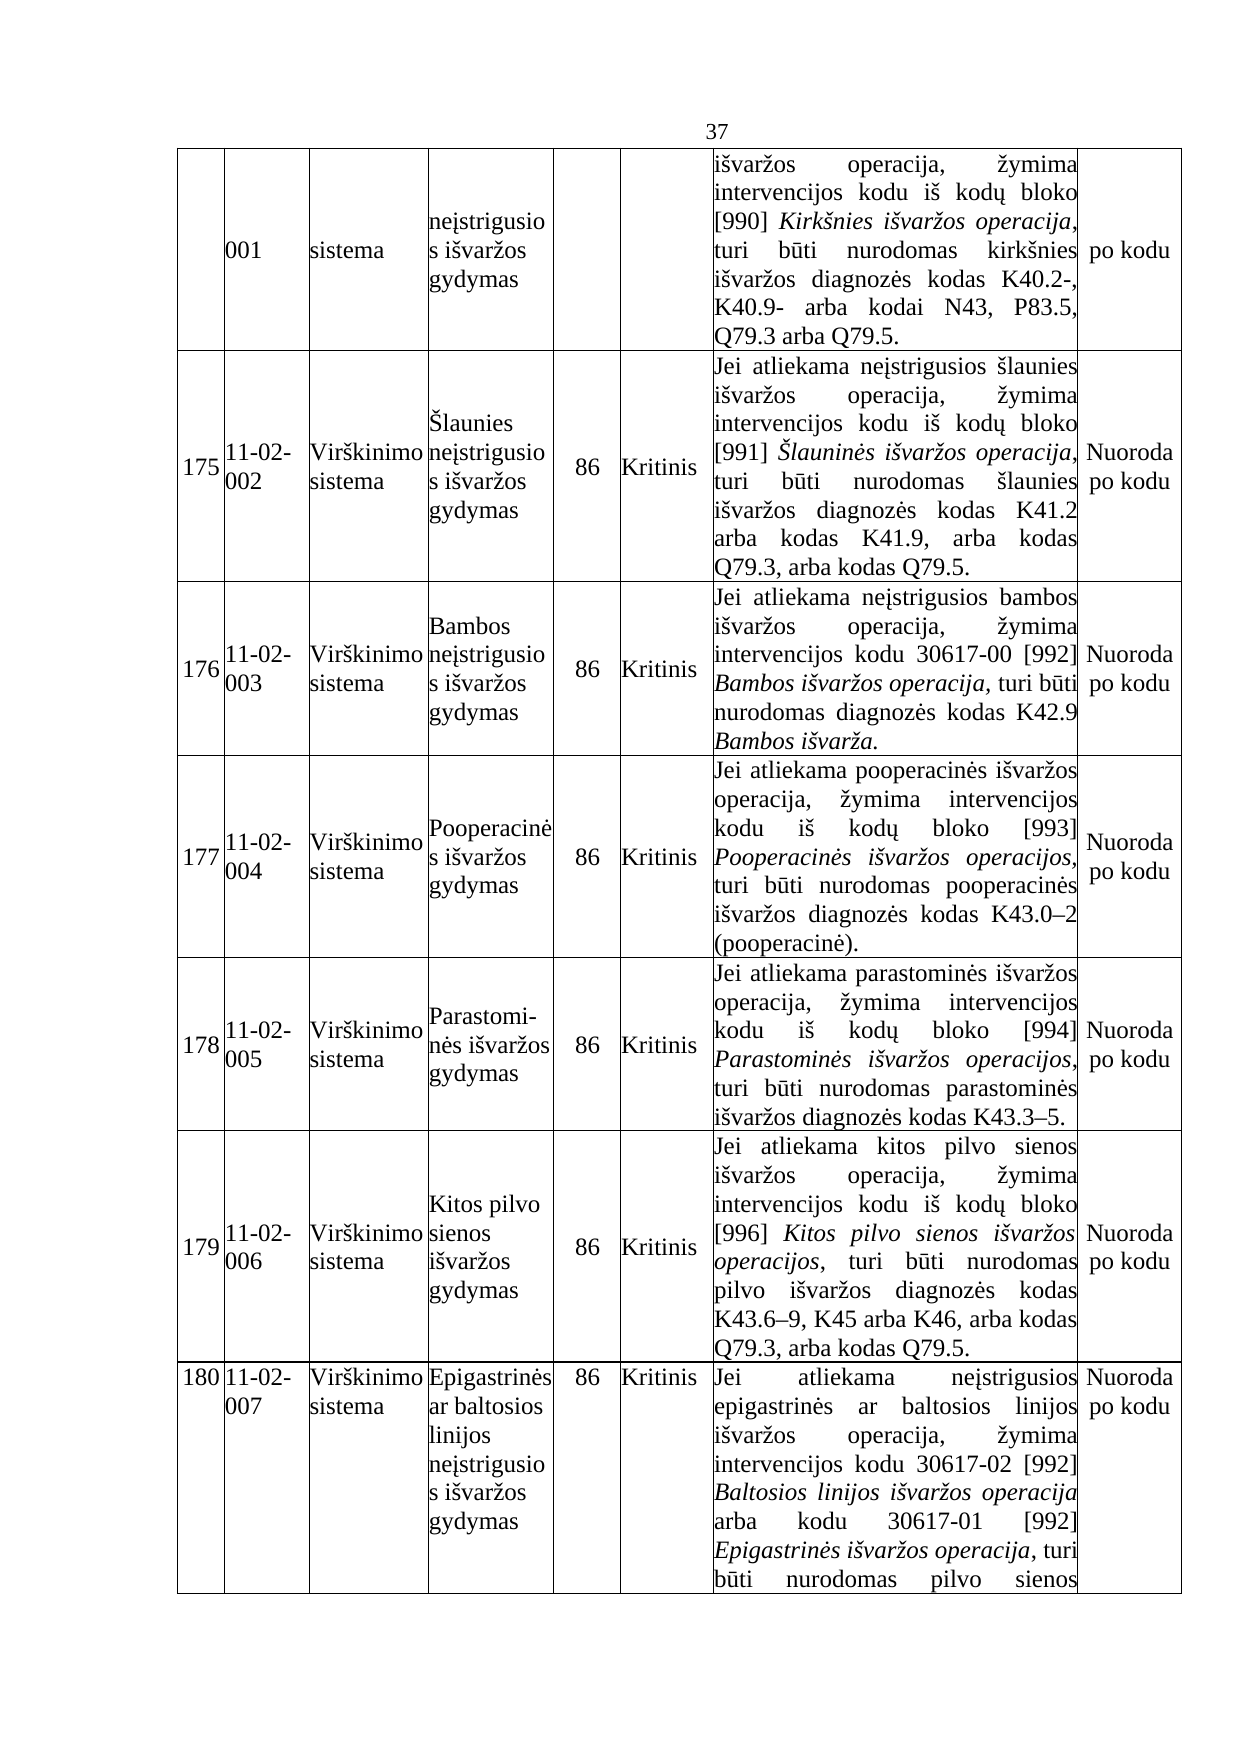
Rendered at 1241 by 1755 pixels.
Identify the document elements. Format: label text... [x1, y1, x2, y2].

table_cell Nuoroda po kodu [1078, 1131, 1181, 1361]
table_cell Kritinis [621, 351, 713, 581]
table_cell Nuoroda po kodu [1078, 1363, 1181, 1592]
table_cell 11-02-005 [225, 958, 309, 1130]
table_cell Nuoroda po kodu [1078, 756, 1181, 957]
table_cell 86 [554, 756, 620, 957]
table_cell Nuoroda po kodu [1078, 351, 1181, 581]
table_cell Jei atliekama neįstrigusios epigastrinės ar baltosios linijos išvaržos operacija, žymima intervencijos kodu 30617-02 [992] Baltosios linijos išvaržos operacija arba kodu 30617-01 [992] Epigastrinės išvaržos operacija, turi būti nurodomas pilvo sienos [714, 1363, 1077, 1592]
table_cell Virškinimo sistema [310, 958, 428, 1130]
table_cell 11-02-004 [225, 756, 309, 957]
table_cell Jei atliekama pooperacinės išvaržos operacija, žymima intervencijos kodu iš kodų bloko [993] Pooperacinės išvaržos operacijos, turi būti nurodomas pooperacinės išvaržos diagnozės kodas K43.0–2 (pooperacinė). [714, 756, 1077, 957]
table_cell išvaržos operacija, žymima intervencijos kodu iš kodų bloko [990] Kirkšnies išvaržos operacija, turi būti nurodomas kirkšnies išvaržos diagnozės kodas K40.2-, K40.9- arba kodai N43, P83.5, Q79.3 arba Q79.5. [714, 149, 1077, 350]
table_cell Virškinimo sistema [310, 1131, 428, 1361]
table_cell [621, 149, 713, 350]
table_cell Virškinimo sistema [310, 351, 428, 581]
table_cell 11-02-006 [225, 1131, 309, 1361]
table_cell Kritinis [621, 958, 713, 1130]
table_cell Kritinis [621, 756, 713, 957]
table_cell [178, 149, 224, 350]
table_cell Jei atliekama parastominės išvaržos operacija, žymima intervencijos kodu iš kodų bloko [994] Parastominės išvaržos operacijos, turi būti nurodomas parastominės išvaržos diagnozės kodas K43.3–5. [714, 958, 1077, 1130]
table_cell sistema [310, 149, 428, 350]
table_cell 180 [178, 1363, 224, 1592]
table_cell 175 [178, 351, 224, 581]
table_cell Parastomi-nės išvaržos gydymas [429, 958, 553, 1130]
table_cell 11-02-007 [225, 1363, 309, 1592]
table_cell Virškinimo sistema [310, 1363, 428, 1592]
table_cell Nuoroda po kodu [1078, 958, 1181, 1130]
table_cell Jei atliekama neįstrigusios bambos išvaržos operacija, žymima intervencijos kodu 30617-00 [992] Bambos išvaržos operacija, turi būti nurodomas diagnozės kodas K42.9 Bambos išvarža. [714, 582, 1077, 754]
table_cell 176 [178, 582, 224, 754]
table_cell Jei atliekama neįstrigusios šlaunies išvaržos operacija, žymima intervencijos kodu iš kodų bloko [991] Šlauninės išvaržos operacija, turi būti nurodomas šlaunies išvaržos diagnozės kodas K41.2 arba kodas K41.9, arba kodas Q79.3, arba kodas Q79.5. [714, 351, 1077, 581]
table_cell 177 [178, 756, 224, 957]
table_cell Pooperacinės išvaržos gydymas [429, 756, 553, 957]
table_cell Kritinis [621, 1131, 713, 1361]
table_cell 11-02-002 [225, 351, 309, 581]
table_cell 178 [178, 958, 224, 1130]
table_cell [554, 149, 620, 350]
table_cell Virškinimo sistema [310, 756, 428, 957]
table_cell 11-02-003 [225, 582, 309, 754]
table_cell neįstrigusios išvaržos gydymas [429, 149, 553, 350]
table_cell 86 [554, 1131, 620, 1361]
table_cell Kritinis [621, 1363, 713, 1592]
table_cell Kritinis [621, 582, 713, 754]
table_cell po kodu [1078, 149, 1181, 350]
table_cell Nuoroda po kodu [1078, 582, 1181, 754]
table_cell 001 [225, 149, 309, 350]
table_cell 86 [554, 1363, 620, 1592]
table_cell 86 [554, 351, 620, 581]
table_cell Jei atliekama kitos pilvo sienos išvaržos operacija, žymima intervencijos kodu iš kodų bloko [996] Kitos pilvo sienos išvaržos operacijos, turi būti nurodomas pilvo išvaržos diagnozės kodas K43.6–9, K45 arba K46, arba kodas Q79.3, arba kodas Q79.5. [714, 1131, 1077, 1361]
table_cell Šlaunies neįstrigusios išvaržos gydymas [429, 351, 553, 581]
table_cell 86 [554, 958, 620, 1130]
table_cell Bambos neįstrigusios išvaržos gydymas [429, 582, 553, 754]
table_cell Virškinimo sistema [310, 582, 428, 754]
table_cell Epigastrinės ar baltosios linijos neįstrigusios išvaržos gydymas [429, 1363, 553, 1592]
table_cell 179 [178, 1131, 224, 1361]
table_cell 86 [554, 582, 620, 754]
table_cell Kitos pilvo sienos išvaržos gydymas [429, 1131, 553, 1361]
